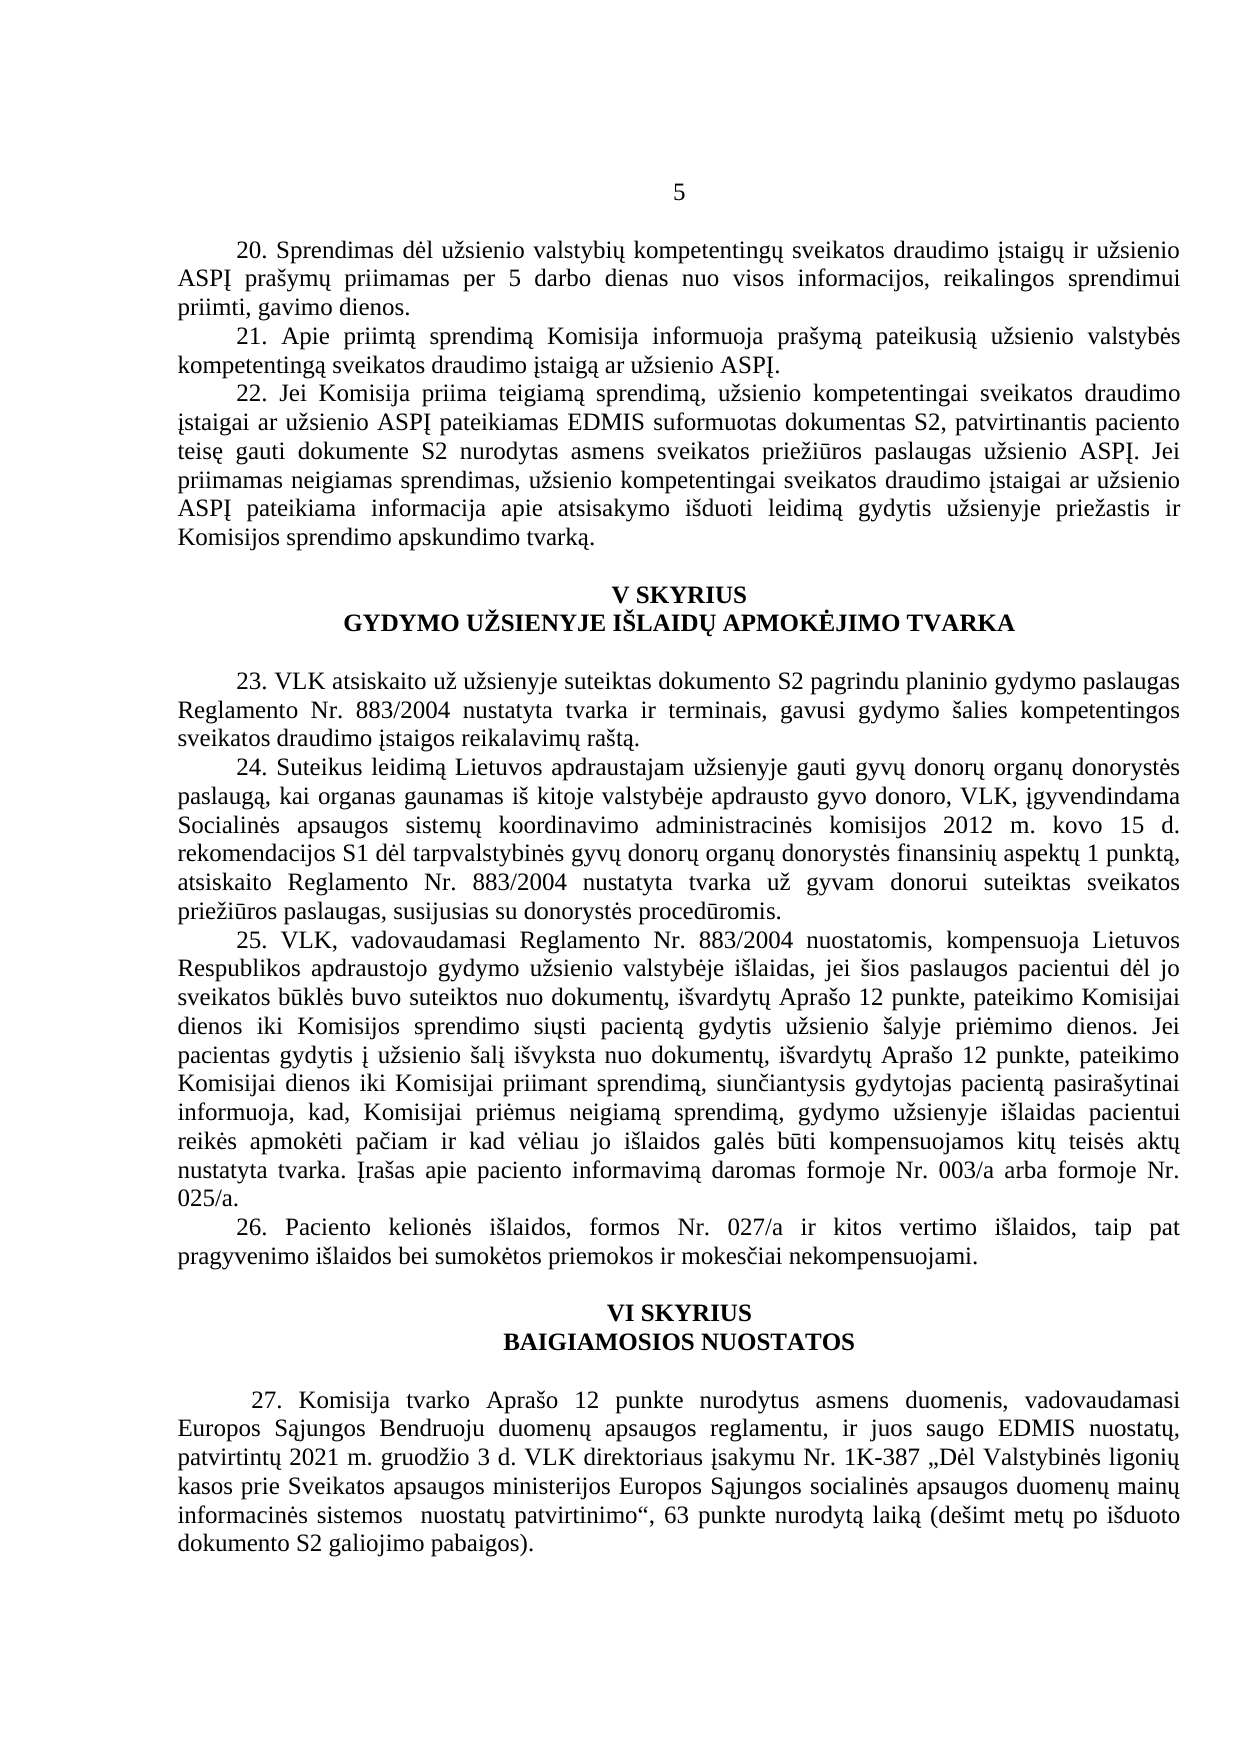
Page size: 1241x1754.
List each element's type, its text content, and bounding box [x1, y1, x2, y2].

text GYDYMO UŽSIENYJE IŠLAIDŲ APMOKĖJIMO TVARKA [177, 608, 1181, 637]
text 20. Sprendimas dėl užsienio valstybių kompetentingų sveikatos draudimo įstaigų ir užsienio ASPĮ prašymų priimamas per 5 darbo dienas nuo visos informacijos, reikalingos sprendimui priimti, gavimo dienos. [177, 235, 1181, 321]
text 25. VLK, vadovaudamasi Reglamento Nr. 883/2004 nuostatomis, kompensuoja Lietuvos Respublikos apdraustojo gydymo užsienio valstybėje išlaidas, jei šios paslaugos pacientui dėl jo sveikatos būklės buvo suteiktos nuo dokumentų, išvardytų Aprašo 12 punkte, pateikimo Komisijai dienos iki Komisijos sprendimo siųsti pacientą gydytis užsienio šalyje priėmimo dienos. Jei pacientas gydytis į užsienio šalį išvyksta nuo dokumentų, išvardytų Aprašo 12 punkte, pateikimo Komisijai dienos iki Komisijai priimant sprendimą, siunčiantysis gydytojas pacientą pasirašytinai informuoja, kad, Komisijai priėmus neigiamą sprendimą, gydymo užsienyje išlaidas pacientui reikės apmokėti pačiam ir kad vėliau jo išlaidos galės būti kompensuojamos kitų teisės aktų nustatyta tvarka. Įrašas apie paciento informavimą daromas formoje Nr. 003/a arba formoje Nr. 025/a. [177, 925, 1181, 1212]
text 27. Komisija tvarko Aprašo 12 punkte nurodytus asmens duomenis, vadovaudamasi Europos Sąjungos Bendruoju duomenų apsaugos reglamentu, ir juos saugo EDMIS nuostatų, patvirtintų 2021 m. gruodžio 3 d. VLK direktoriaus įsakymu Nr. 1K-387 „Dėl Valstybinės ligonių kasos prie Sveikatos apsaugos ministerijos Europos Sąjungos socialinės apsaugos duomenų mainų informacinės sistemos nuostatų patvirtinimo“, 63 punkte nurodytą laiką (dešimt metų po išduoto dokumento S2 galiojimo pabaigos). [177, 1385, 1181, 1557]
text 21. Apie priimtą sprendimą Komisija informuoja prašymą pateikusią užsienio valstybės kompetentingą sveikatos draudimo įstaigą ar užsienio ASPĮ. [177, 321, 1181, 378]
text 22. Jei Komisija priima teigiamą sprendimą, užsienio kompetentingai sveikatos draudimo įstaigai ar užsienio ASPĮ pateikiamas EDMIS suformuotas dokumentas S2, patvirtinantis paciento teisę gauti dokumente S2 nurodytas asmens sveikatos priežiūros paslaugas užsienio ASPĮ. Jei priimamas neigiamas sprendimas, užsienio kompetentingai sveikatos draudimo įstaigai ar užsienio ASPĮ pateikiama informacija apie atsisakymo išduoti leidimą gydytis užsienyje priežastis ir Komisijos sprendimo apskundimo tvarką. [177, 378, 1181, 551]
text BAIGIAMOSIOS NUOSTATOS [177, 1327, 1181, 1356]
text V SKYRIUS [177, 580, 1181, 608]
text 24. Suteikus leidimą Lietuvos apdraustajam užsienyje gauti gyvų donorų organų donorystės paslaugą, kai organas gaunamas iš kitoje valstybėje apdrausto gyvo donoro, VLK, įgyvendindama Socialinės apsaugos sistemų koordinavimo administracinės komisijos 2012 m. kovo 15 d. rekomendacijos S1 dėl tarpvalstybinės gyvų donorų organų donorystės finansinių aspektų 1 punktą, atsiskaito Reglamento Nr. 883/2004 nustatyta tvarka už gyvam donorui suteiktas sveikatos priežiūros paslaugas, susijusias su donorystės procedūromis. [177, 752, 1181, 925]
text 26. Paciento kelionės išlaidos, formos Nr. 027/a ir kitos vertimo išlaidos, taip pat pragyvenimo išlaidos bei sumokėtos priemokos ir mokesčiai nekompensuojami. [177, 1212, 1181, 1270]
text VI SKYRIUS [177, 1298, 1181, 1327]
text 23. VLK atsiskaito už užsienyje suteiktas dokumento S2 pagrindu planinio gydymo paslaugas Reglamento Nr. 883/2004 nustatyta tvarka ir terminais, gavusi gydymo šalies kompetentingos sveikatos draudimo įstaigos reikalavimų raštą. [177, 666, 1181, 752]
